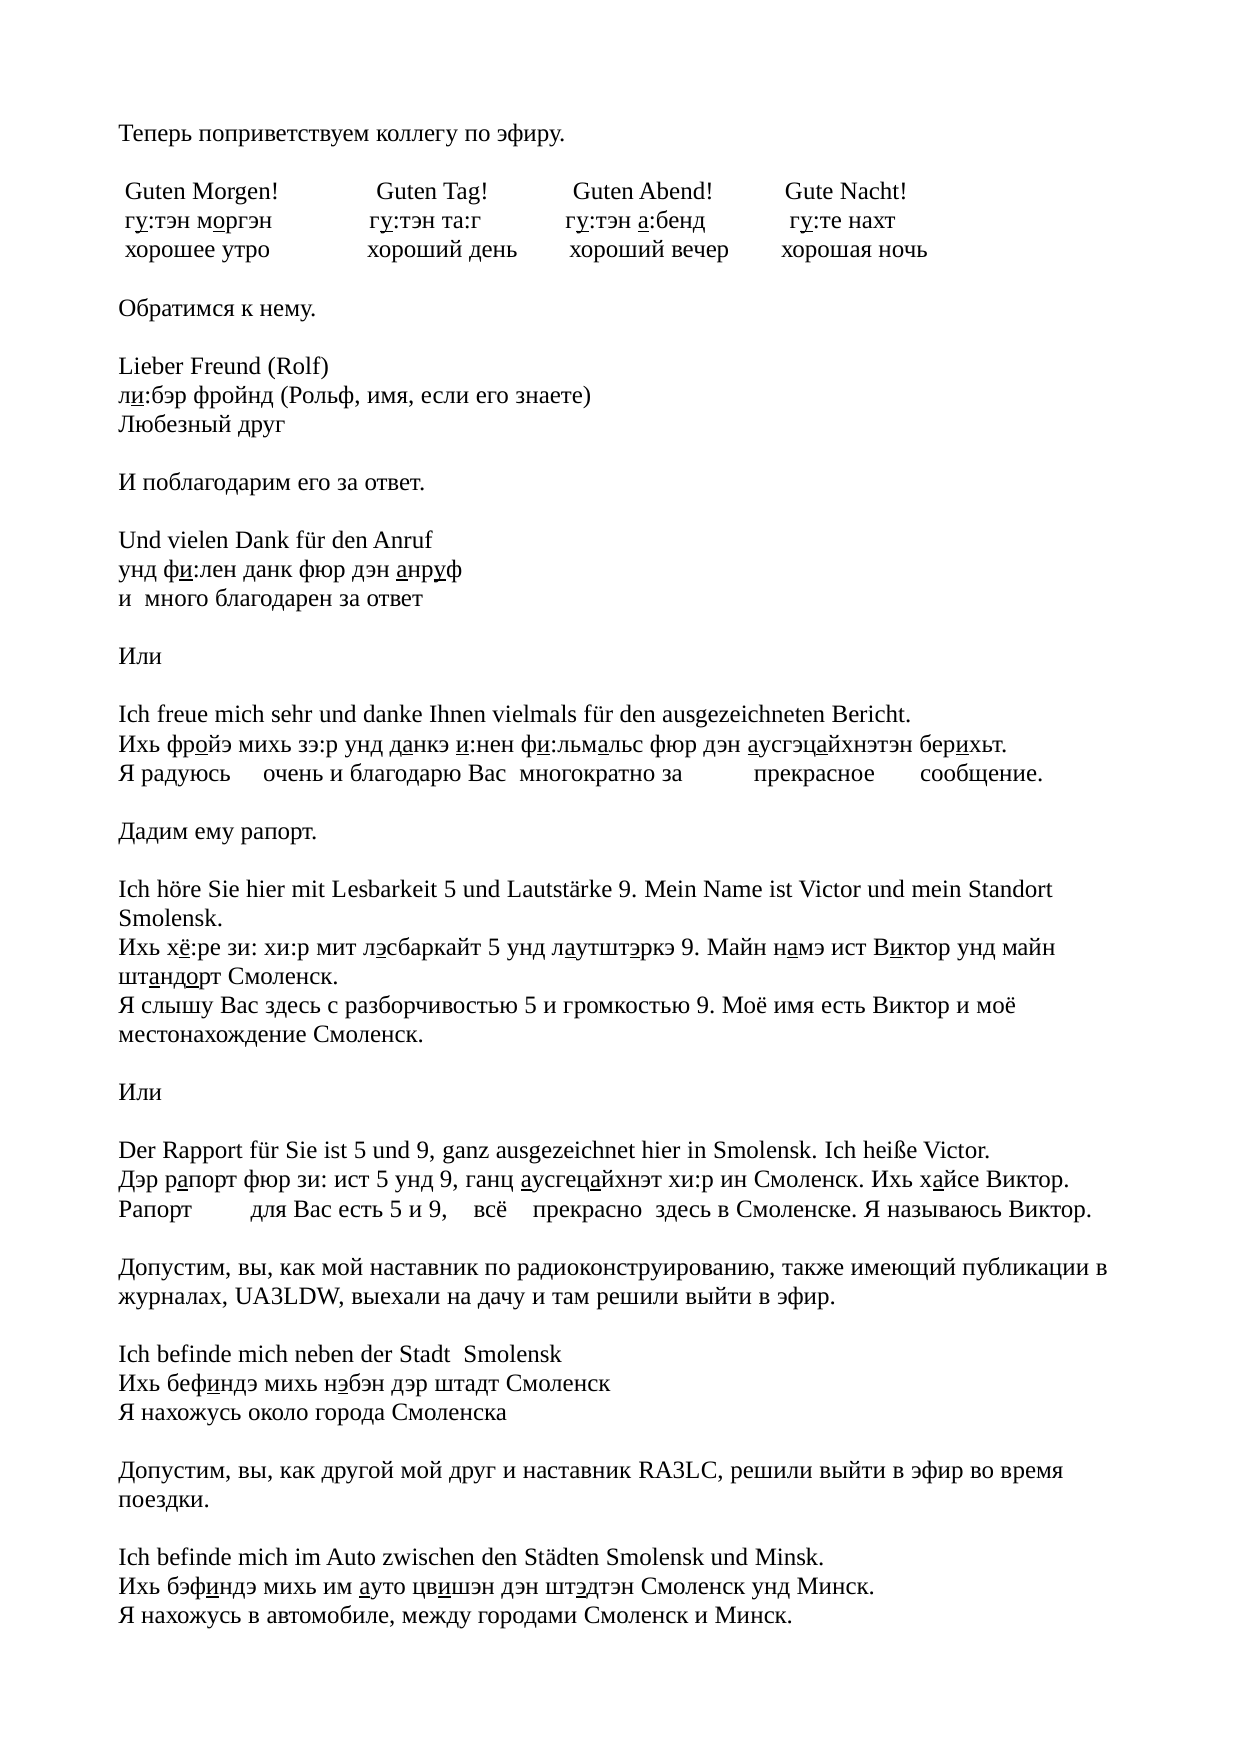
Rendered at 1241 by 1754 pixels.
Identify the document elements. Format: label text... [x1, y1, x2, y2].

text Рапорт для Вас есть 5 и 9, всё прекрасно здесь в Смоленске. Я называюсь Виктор. [118, 1193, 1122, 1222]
text гу:тэн моргэн гу:тэн та:г гу:тэн а:бенд гу:те нахт [118, 205, 1122, 234]
text Ich befinde mich im Auto zwischen den Städten Smolensk und Minsk. [118, 1542, 1122, 1571]
text И поблагодарим его за ответ. [118, 467, 1122, 496]
text Я радуюсь очень и благодарю Вас многократно за прекрасное сообщение. [118, 757, 1122, 787]
text Und vielen Dank für den Anruf [118, 525, 1122, 554]
text Допустим, вы, как мой наставник по радиоконструированию, также имеющий публикации в журналах, UA3LDW, выехали на дачу и там решили выйти в эфир. [118, 1252, 1122, 1310]
text Или [118, 1077, 1122, 1106]
text Дадим ему рапорт. [118, 816, 1122, 845]
text Теперь поприветствуем коллегу по эфиру. [118, 118, 1122, 147]
text Дэр рапорт фюр зи: ист 5 унд 9, ганц аусгецайхнэт хи:р ин Смоленск. Ихь хайсе Виктор. [118, 1164, 1122, 1193]
text Обратимся к нему. [118, 292, 1122, 322]
text Или [118, 641, 1122, 670]
text Допустим, вы, как другой мой друг и наставник RA3LC, решили выйти в эфир во время поездки. [118, 1455, 1122, 1513]
text штандорт Смоленск. [118, 961, 1122, 990]
text Любезный друг [118, 409, 1122, 438]
text Ich freue mich sehr und danke Ihnen vielmals für den ausgezeichneten Bericht. [118, 699, 1122, 728]
text Guten Morgen! Guten Tag! Guten Abend! Gute Nacht! [118, 176, 1122, 205]
text Я нахожусь в автомобиле, между городами Смоленск и Минск. [118, 1600, 1122, 1629]
text унд фи:лен данк фюр дэн анруф [118, 554, 1122, 583]
text Ich befinde mich neben der Stadt Smolensk [118, 1339, 1122, 1368]
text Lieber Freund (Rolf) [118, 351, 1122, 380]
text Ихь фройэ михь зэ:р унд данкэ и:нен фи:льмальс фюр дэн аусгэцайхнэтэн берихьт. [118, 728, 1122, 757]
text Ихь бефиндэ михь нэбэн дэр штадт Смоленск [118, 1368, 1122, 1397]
text Ихь бэфиндэ михь им ауто цвишэн дэн штэдтэн Смоленск унд Минск. [118, 1571, 1122, 1600]
text Ich höre Sie hier mit Lesbarkeit 5 und Lautstärke 9. Mein Name ist Victor und mein Standort Smolensk. [118, 874, 1122, 932]
text хорошее утро хороший день хороший вечер хорошая ночь [118, 234, 1122, 263]
text Я нахожусь около города Смоленска [118, 1397, 1122, 1426]
text Ихь хё:ре зи: хи:р мит лэсбаркайт 5 унд лаутштэркэ 9. Майн намэ ист Виктор унд майн [118, 932, 1122, 961]
text Der Rapport für Sie ist 5 und 9, ganz ausgezeichnet hier in Smolensk. Ich heiße Victor. [118, 1135, 1122, 1164]
text ли:бэр фройнд (Рольф, имя, если его знаете) [118, 380, 1122, 409]
text Я слышу Вас здесь с разборчивостью 5 и громкостью 9. Моё имя есть Виктор и моё местонахождение Смоленск. [118, 990, 1122, 1048]
text и много благодарен за ответ [118, 583, 1122, 612]
